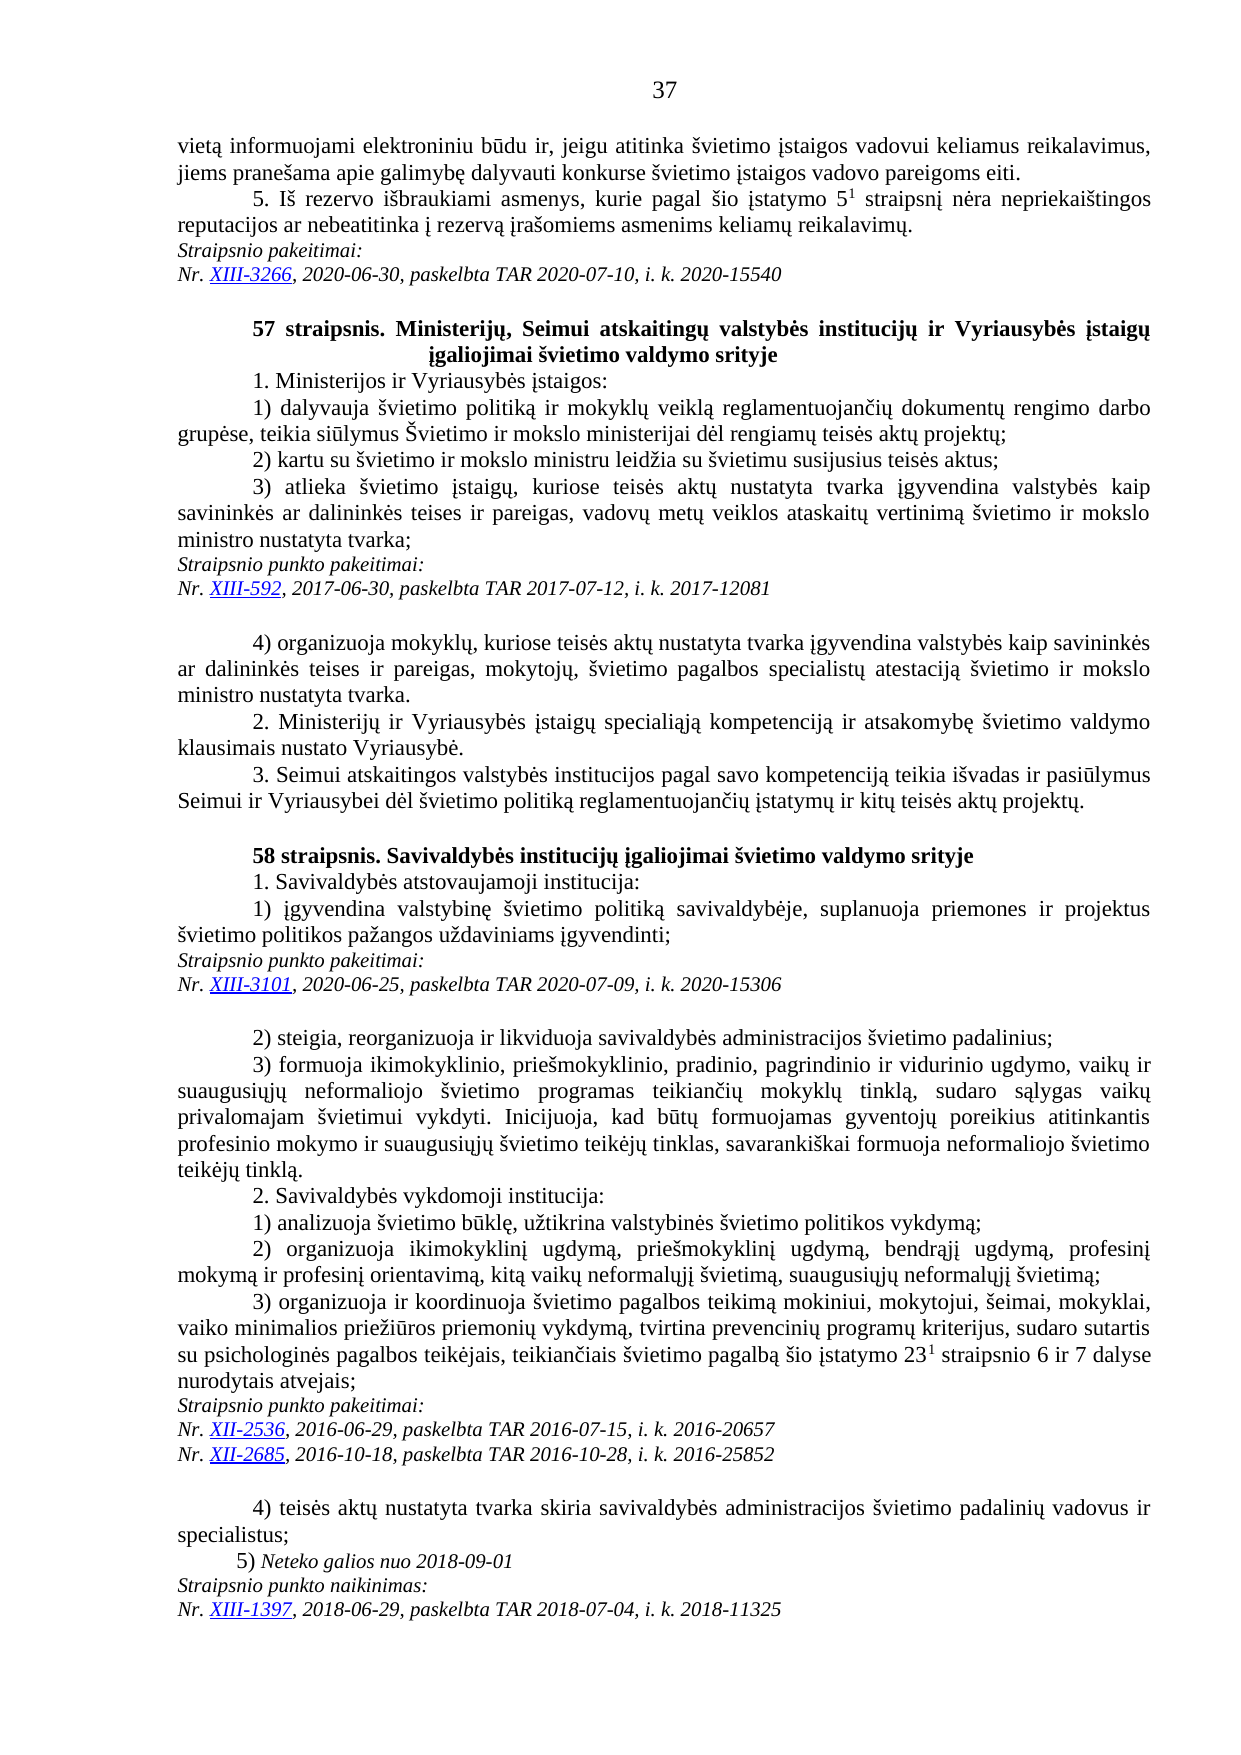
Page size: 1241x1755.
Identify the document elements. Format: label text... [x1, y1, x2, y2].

text 2) organizuoja ikimokyklinį ugdymą, priešmokyklinį ugdymą, bendrąjį ugdymą, profesinį mokymą ir profesinį orientavimą, kitą vaikų neformalųjį švietimą, suaugusiųjų neformalųjį švietimą; [177, 1235, 1152, 1288]
text 1. Ministerijos ir Vyriausybės įstaigos: [177, 367, 1152, 394]
text Nr. XII-2685, 2016-10-18, paskelbta TAR 2016-10-28, i. k. 2016-25852 [177, 1441, 1152, 1466]
text Straipsnio punkto pakeitimai: [177, 1393, 1152, 1417]
text 2. Ministerijų ir Vyriausybės įstaigų specialiąją kompetenciją ir atsakomybę švietimo valdymo klausimais nustato Vyriausybė. [177, 708, 1152, 761]
text 4) teisės aktų nustatyta tvarka skiria savivaldybės administracijos švietimo padalinių vadovus ir specialistus; [177, 1494, 1152, 1547]
text Nr. XIII-3101, 2020-06-25, paskelbta TAR 2020-07-09, i. k. 2020-15306 [177, 972, 1152, 996]
text 1) dalyvauja švietimo politiką ir mokyklų veiklą reglamentuojančių dokumentų rengimo darbo grupėse, teikia siūlymus Švietimo ir mokslo ministerijai dėl rengiamų teisės aktų projektų; [177, 394, 1152, 447]
text 57 straipsnis. Ministerijų, Seimui atskaitingų valstybės institucijų ir Vyriausybės įstaigų įgaliojimai švietimo valdymo srityje [252, 315, 1152, 367]
text 3. Seimui atskaitingos valstybės institucijos pagal savo kompetenciją teikia išvadas ir pasiūlymus Seimui ir Vyriausybei dėl švietimo politiką reglamentuojančių įstatymų ir kitų teisės aktų projektų. [177, 761, 1152, 813]
text Straipsnio pakeitimai: [177, 238, 1152, 262]
text 1. Savivaldybės atstovaujamoji institucija: [177, 868, 1152, 895]
text 3) organizuoja ir koordinuoja švietimo pagalbos teikimą mokiniui, mokytojui, šeimai, mokyklai, vaiko minimalios priežiūros priemonių vykdymą, tvirtina prevencinių programų kriterijus, sudaro sutartis su psichologinės pagalbos teikėjais, teikiančiais švietimo pagalbą šio įstatymo 231 straipsnio 6 ir 7 dalyse nurodytais atvejais; [177, 1288, 1152, 1393]
text Straipsnio punkto naikinimas: [177, 1573, 1152, 1597]
text 2. Savivaldybės vykdomoji institucija: [177, 1182, 1152, 1209]
text Nr. XIII-592, 2017-06-30, paskelbta TAR 2017-07-12, i. k. 2017-12081 [177, 576, 1152, 600]
text Straipsnio punkto pakeitimai: [177, 552, 1152, 576]
text 3) formuoja ikimokyklinio, priešmokyklinio, pradinio, pagrindinio ir vidurinio ugdymo, vaikų ir suaugusiųjų neformaliojo švietimo programas teikiančių mokyklų tinklą, sudaro sąlygas vaikų privalomajam švietimui vykdyti. Inicijuoja, kad būtų formuojamas gyventojų poreikius atitinkantis profesinio mokymo ir suaugusiųjų švietimo teikėjų tinklas, savarankiškai formuoja neformaliojo švietimo teikėjų tinklą. [177, 1051, 1152, 1182]
text 58 straipsnis. Savivaldybės institucijų įgaliojimai švietimo valdymo srityje [177, 842, 1152, 868]
text 2) steigia, reorganizuoja ir likviduoja savivaldybės administracijos švietimo padalinius; [177, 1024, 1152, 1051]
text 4) organizuoja mokyklų, kuriose teisės aktų nustatyta tvarka įgyvendina valstybės kaip savininkės ar dalininkės teises ir pareigas, mokytojų, švietimo pagalbos specialistų atestaciją švietimo ir mokslo ministro nustatyta tvarka. [177, 629, 1152, 708]
text Nr. XIII-1397, 2018-06-29, paskelbta TAR 2018-07-04, i. k. 2018-11325 [177, 1597, 1152, 1621]
text 1) įgyvendina valstybinę švietimo politiką savivaldybėje, suplanuoja priemones ir projektus švietimo politikos pažangos uždaviniams įgyvendinti; [177, 895, 1152, 947]
text vietą informuojami elektroniniu būdu ir, jeigu atitinka švietimo įstaigos vadovui keliamus reikalavimus, jiems pranešama apie galimybę dalyvauti konkurse švietimo įstaigos vadovo pareigoms eiti. [177, 132, 1152, 185]
text Nr. XIII-3266, 2020-06-30, paskelbta TAR 2020-07-10, i. k. 2020-15540 [177, 262, 1152, 286]
text 1) analizuoja švietimo būklę, užtikrina valstybinės švietimo politikos vykdymą; [177, 1209, 1152, 1235]
text 2) kartu su švietimo ir mokslo ministru leidžia su švietimu susijusius teisės aktus; [177, 447, 1152, 473]
text Straipsnio punkto pakeitimai: [177, 947, 1152, 972]
text 5) Neteko galios nuo 2018-09-01 [177, 1547, 1152, 1573]
text 5. Iš rezervo išbraukiami asmenys, kurie pagal šio įstatymo 51 straipsnį nėra nepriekaištingos reputacijos ar nebeatitinka į rezervą įrašomiems asmenims keliamų reikalavimų. [177, 185, 1152, 238]
text Nr. XII-2536, 2016-06-29, paskelbta TAR 2016-07-15, i. k. 2016-20657 [177, 1417, 1152, 1441]
text 3) atlieka švietimo įstaigų, kuriose teisės aktų nustatyta tvarka įgyvendina valstybės kaip savininkės ar dalininkės teises ir pareigas, vadovų metų veiklos ataskaitų vertinimą švietimo ir mokslo ministro nustatyta tvarka; [177, 473, 1152, 552]
